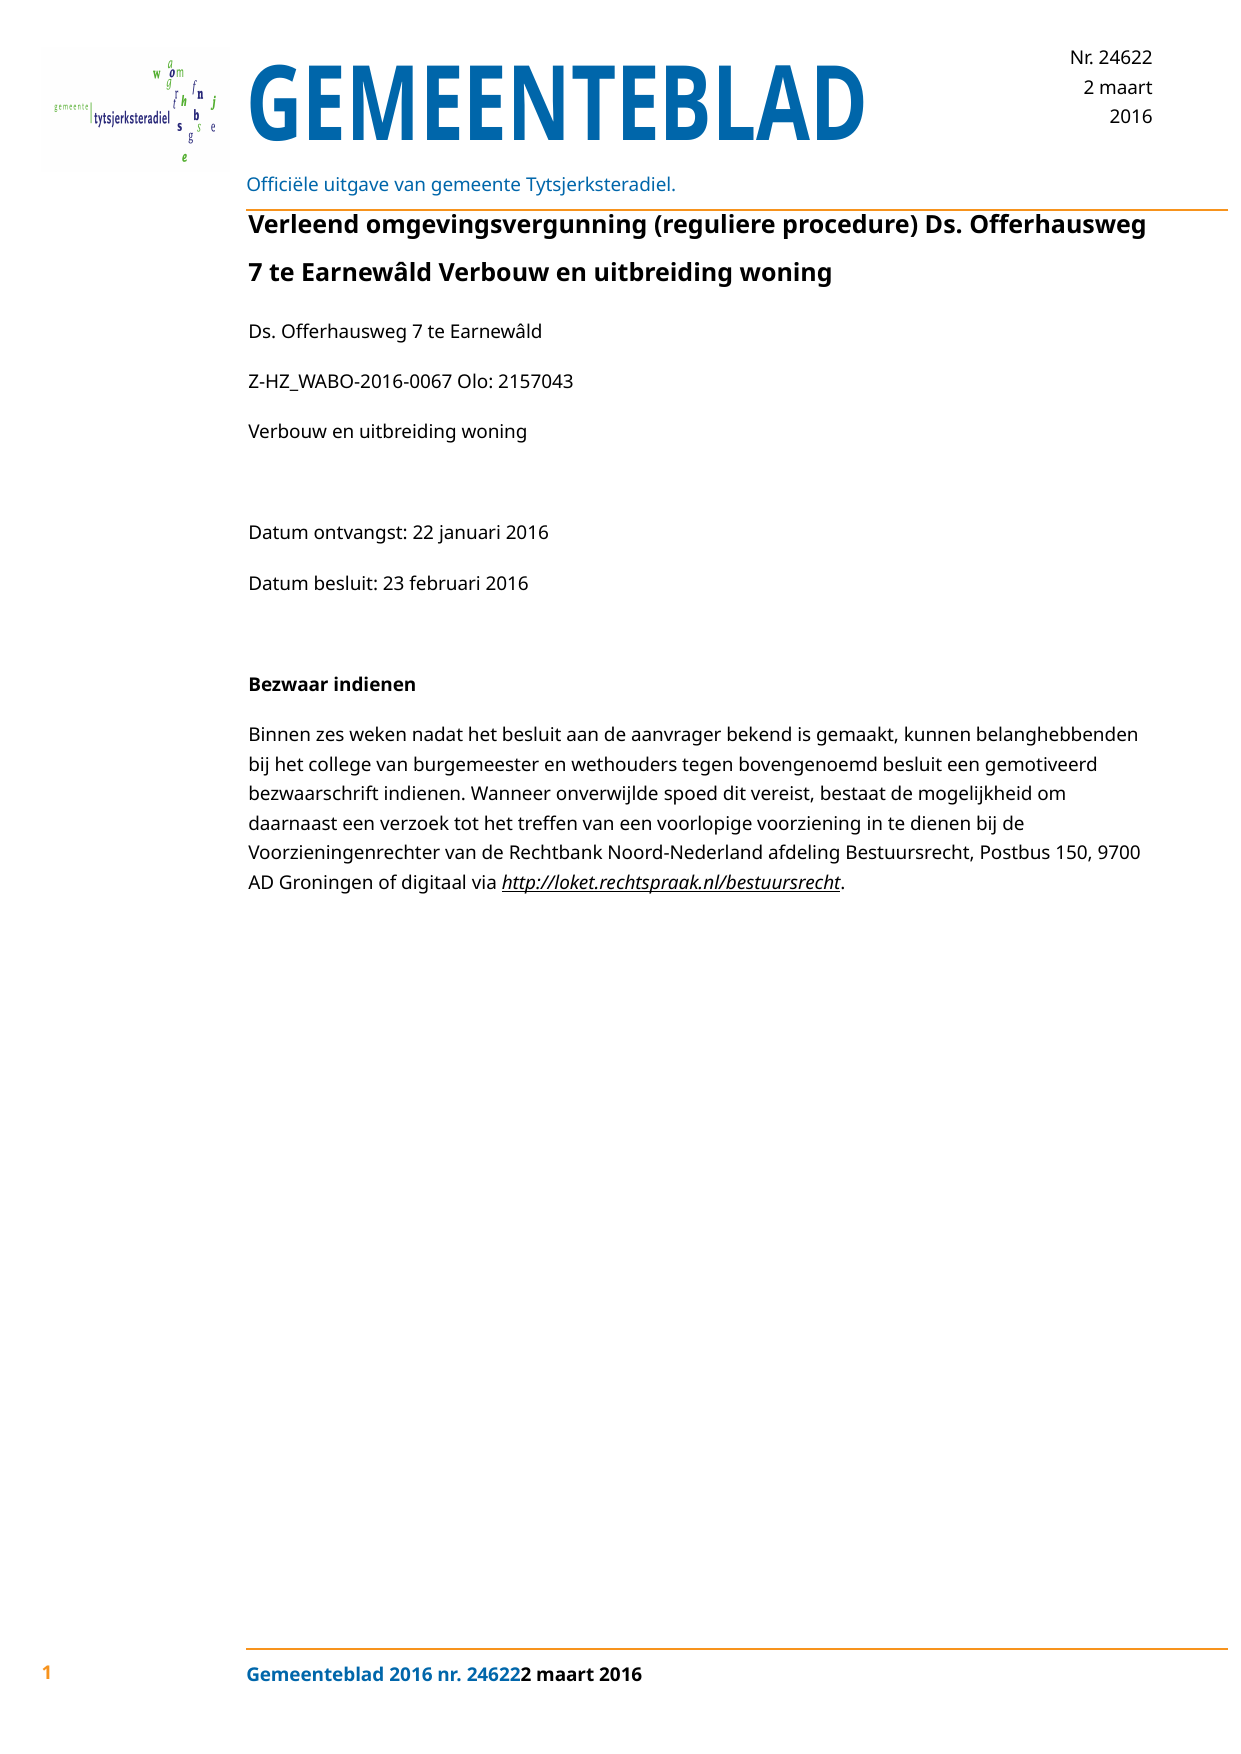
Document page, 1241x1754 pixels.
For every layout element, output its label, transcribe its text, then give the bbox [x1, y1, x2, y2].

text Verbouw en uitbreiding woning [248, 419, 1152, 444]
text Datum ontvangst: 22 januari 2016 [248, 519, 1152, 545]
picture [41, 47, 231, 172]
text Verleend omgevingsvergunning (reguliere procedure) Ds. Offerhausweg 7 te Earnewâld Verbouw en uitbreiding woning [248, 211, 1152, 288]
text Datum besluit: 23 februari 2016 [248, 570, 1152, 596]
text Binnen zes weken nadat het besluit aan de aanvrager bekend is gemaakt, kunnen belanghebbenden bij het college van burgemeester en wethouders tegen bovengenoemd besluit een gemotiveerd bezwaarschrift indienen. Wanneer onverwijlde spoed dit vereist, bestaat de mogelijkheid om daarnaast een verzoek tot het treffen van een voorlopige voorziening in te dienen bij de Voorzieningenrechter van de Rechtbank Noord-Nederland afdeling Bestuursrecht, Postbus 150, 9700 AD Groningen of digitaal via http://loket.rechtspraak.nl/bestuursrecht. [248, 721, 1152, 895]
text Bezwaar indienen [248, 671, 1152, 697]
text Ds. Offerhausweg 7 te Earnewâld [248, 318, 1152, 344]
text Z-HZ_WABO-2016-0067 Olo: 2157043 [248, 368, 1152, 394]
